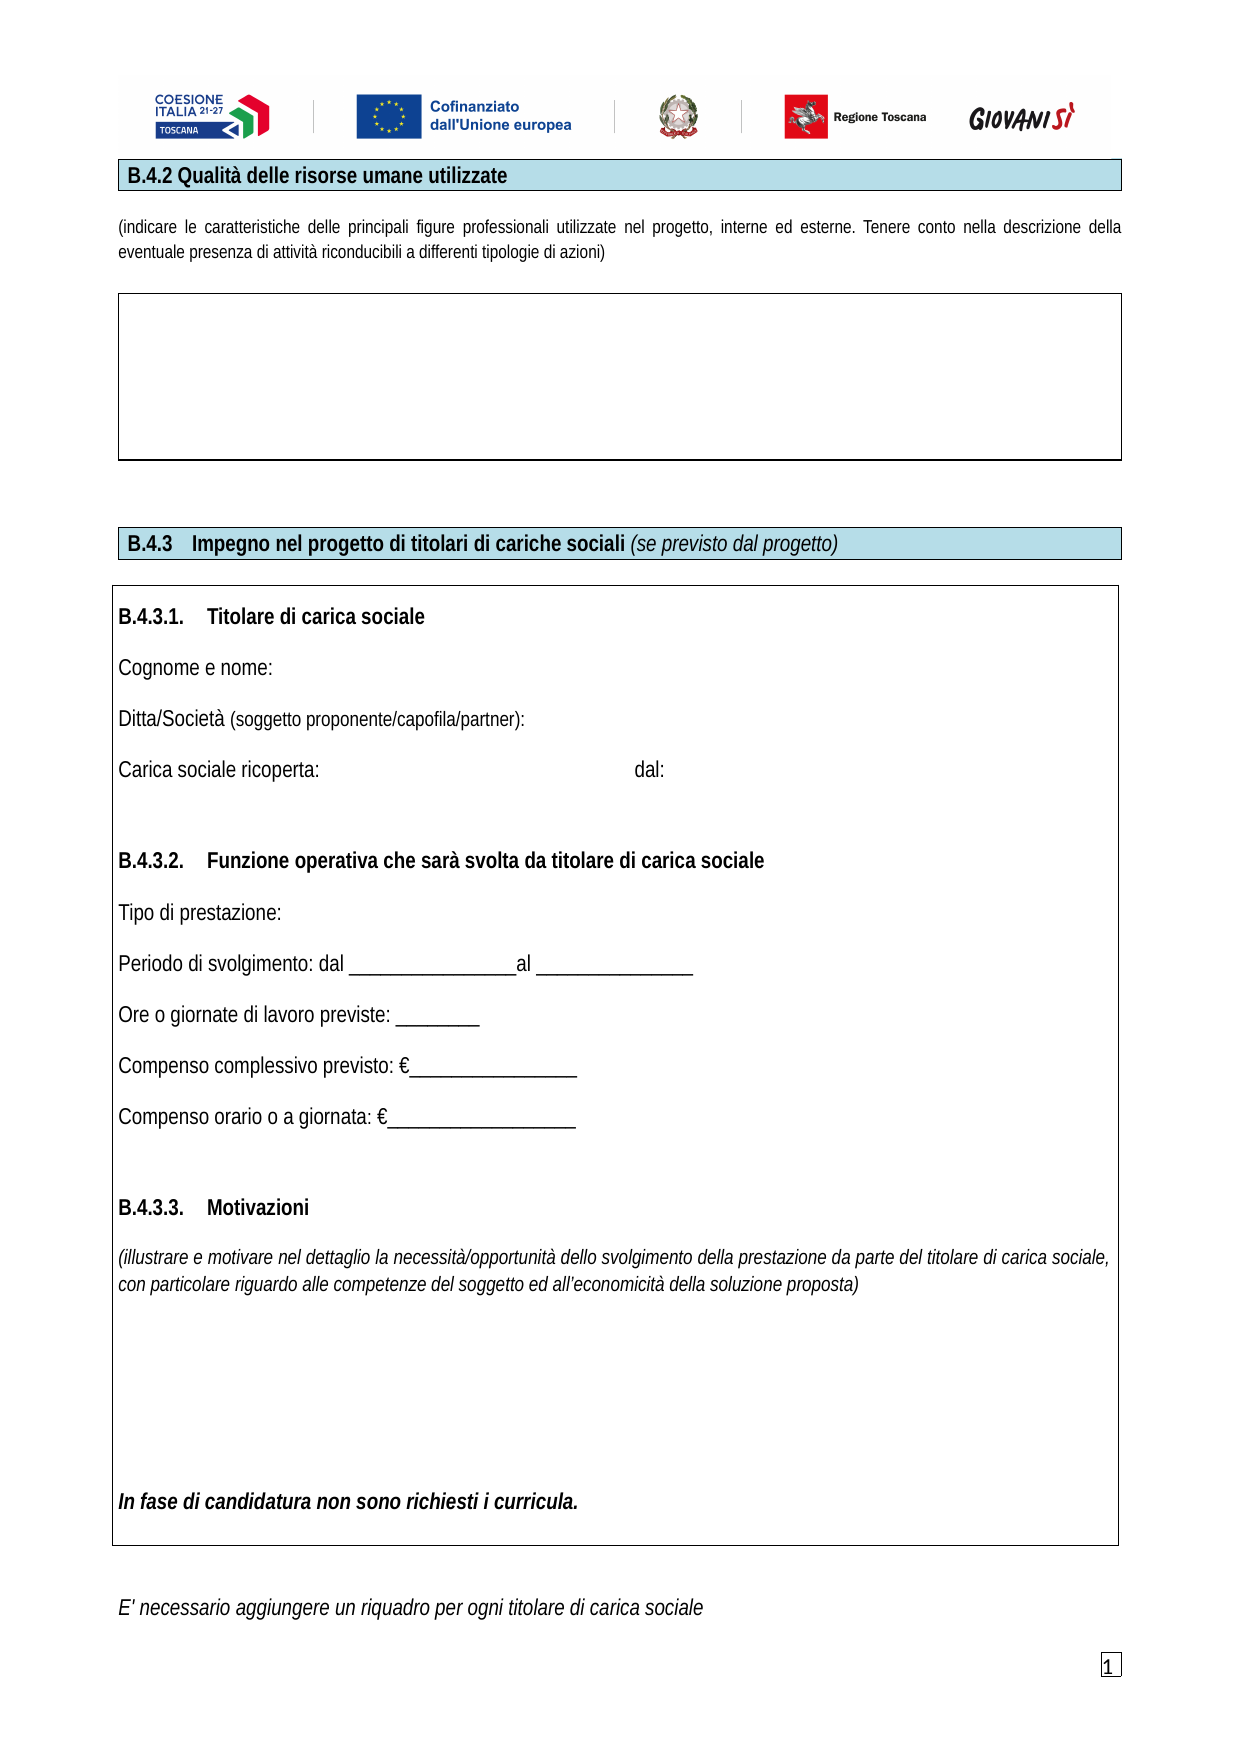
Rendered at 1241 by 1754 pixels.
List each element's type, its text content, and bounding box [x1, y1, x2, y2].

text (indicare le caratteristiche delle principali figure professionali utilizzate nel progetto, interne ed esterne. Tenere conto nella descrizione della eventuale presenza di attività riconducibili a differenti tipologie di azioni) [118, 216, 1122, 262]
text B.4.3 Impegno nel progetto di titolari di cariche sociali (se previsto dal progetto) [119, 528, 1121, 559]
text E' necessario aggiungere un riquadro per ogni titolare di carica sociale [118, 1594, 1122, 1620]
table_header B.4.3.1. Titolare di carica sociale Cognome e nome: Ditta/Società (soggetto proponente/capofila/partner): Carica sociale ricoperta: dal: B.4.3.2. Funzione operativa che sarà svolta da titolare di carica sociale Tipo di prestazione: Periodo di svolgimento: dal ________________al _______________ Ore o giornate di lavoro previste: ________ Compenso complessivo previsto: €________________ Compenso orario o a giornata: €__________________ B.4.3.3. Motivazioni (illustrare e motivare nel dettaglio la necessità/opportunità dello svolgimento della prestazione da parte del titolare di carica sociale, con particolare riguardo alle competenze del soggetto ed all’economicità della soluzione proposta) In fase di candidatura non sono richiesti i curricula. [113, 586, 1118, 1545]
picture [118, 75, 1112, 159]
text B.4.2 Qualità delle risorse umane utilizzate [119, 160, 1121, 190]
